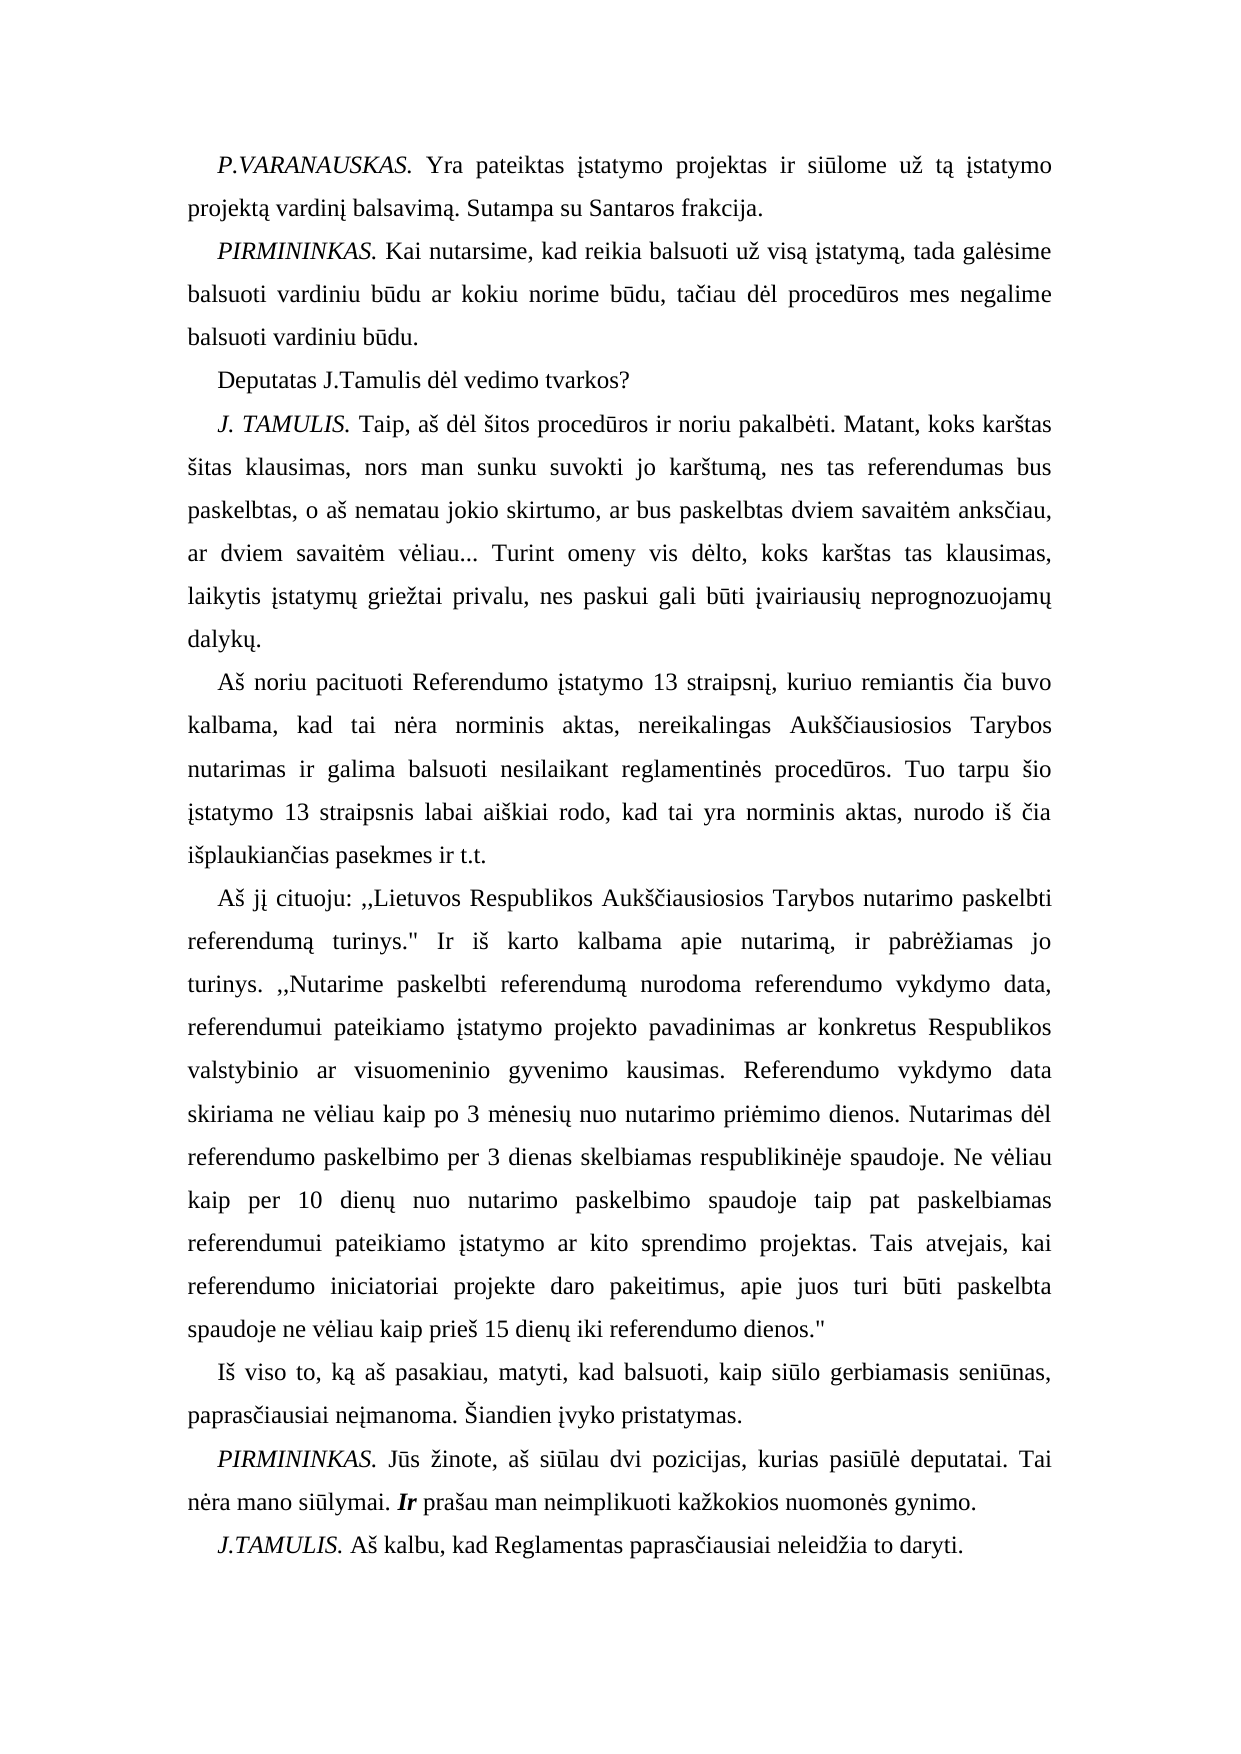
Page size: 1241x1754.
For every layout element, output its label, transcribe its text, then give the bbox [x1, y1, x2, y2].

text Aš noriu pacituoti Referendumo įstatymo 13 straipsnį, kuriuo remiantis čia buvo kalbama, kad tai nėra norminis aktas, nereikalingas Aukščiausiosios Tarybos nutarimas ir galima balsuoti nesilaikant reglamentinės procedūros. Tuo tarpu šio įstatymo 13 straipsnis labai aiškiai rodo, kad tai yra norminis aktas, nurodo iš čia išplaukiančias pasekmes ir t.t. [187, 667, 1053, 869]
text PIRMININKAS. Kai nutarsime, kad reikia balsuoti už visą įstatymą, tada galėsime balsuoti vardiniu būdu ar kokiu norime būdu, tačiau dėl procedūros mes negalime balsuoti vardiniu būdu. [187, 236, 1053, 351]
text J.TAMULIS. Aš kalbu, kad Reglamentas paprasčiausiai neleidžia to daryti. [187, 1530, 1053, 1559]
text Iš viso to, ką aš pasakiau, matyti, kad balsuoti, kaip siūlo gerbiamasis seniūnas, paprasčiausiai neįmanoma. Šiandien įvyko pristatymas. [187, 1357, 1053, 1429]
text PIRMININKAS. Jūs žinote, aš siūlau dvi pozicijas, kurias pasiūlė deputatai. Tai nėra mano siūlymai. Ir prašau man neimplikuoti kažkokios nuomonės gynimo. [187, 1444, 1053, 1516]
text J. TAMULIS. Taip, aš dėl šitos procedūros ir noriu pakalbėti. Matant, koks karštas šitas klausimas, nors man sunku suvokti jo karštumą, nes tas referendumas bus paskelbtas, o aš nematau jokio skirtumo, ar bus paskelbtas dviem savaitėm anksčiau, ar dviem savaitėm vėliau... Turint omeny vis dėlto, koks karštas tas klausimas, laikytis įstatymų griežtai privalu, nes paskui gali būti įvairiausių neprognozuojamų dalykų. [187, 409, 1053, 653]
text Aš jį cituoju: ,,Lietuvos Respublikos Aukščiausiosios Tarybos nutarimo paskelbti referendumą turinys." Ir iš karto kalbama apie nutarimą, ir pabrėžiamas jo turinys. ,,Nutarime paskelbti referendumą nurodoma referendumo vykdymo data, referendumui pateikiamo įstatymo projekto pavadinimas ar konkretus Respublikos valstybinio ar visuomeninio gyvenimo kausimas. Referendumo vykdymo data skiriama ne vėliau kaip po 3 mėnesių nuo nutarimo priėmimo dienos. Nutarimas dėl referendumo paskelbimo per 3 dienas skelbiamas respublikinėje spaudoje. Ne vėliau kaip per 10 dienų nuo nutarimo paskelbimo spaudoje taip pat paskelbiamas referendumui pateikiamo įstatymo ar kito sprendimo projektas. Tais atvejais, kai referendumo iniciatoriai projekte daro pakeitimus, apie juos turi būti paskelbta spaudoje ne vėliau kaip prieš 15 dienų iki referendumo dienos." [187, 883, 1053, 1343]
text Deputatas J.Tamulis dėl vedimo tvarkos? [187, 366, 1053, 394]
text P.VARANAUSKAS. Yra pateiktas įstatymo projektas ir siūlome už tą įstatymo projektą vardinį balsavimą. Sutampa su Santaros frakcija. [187, 150, 1053, 222]
